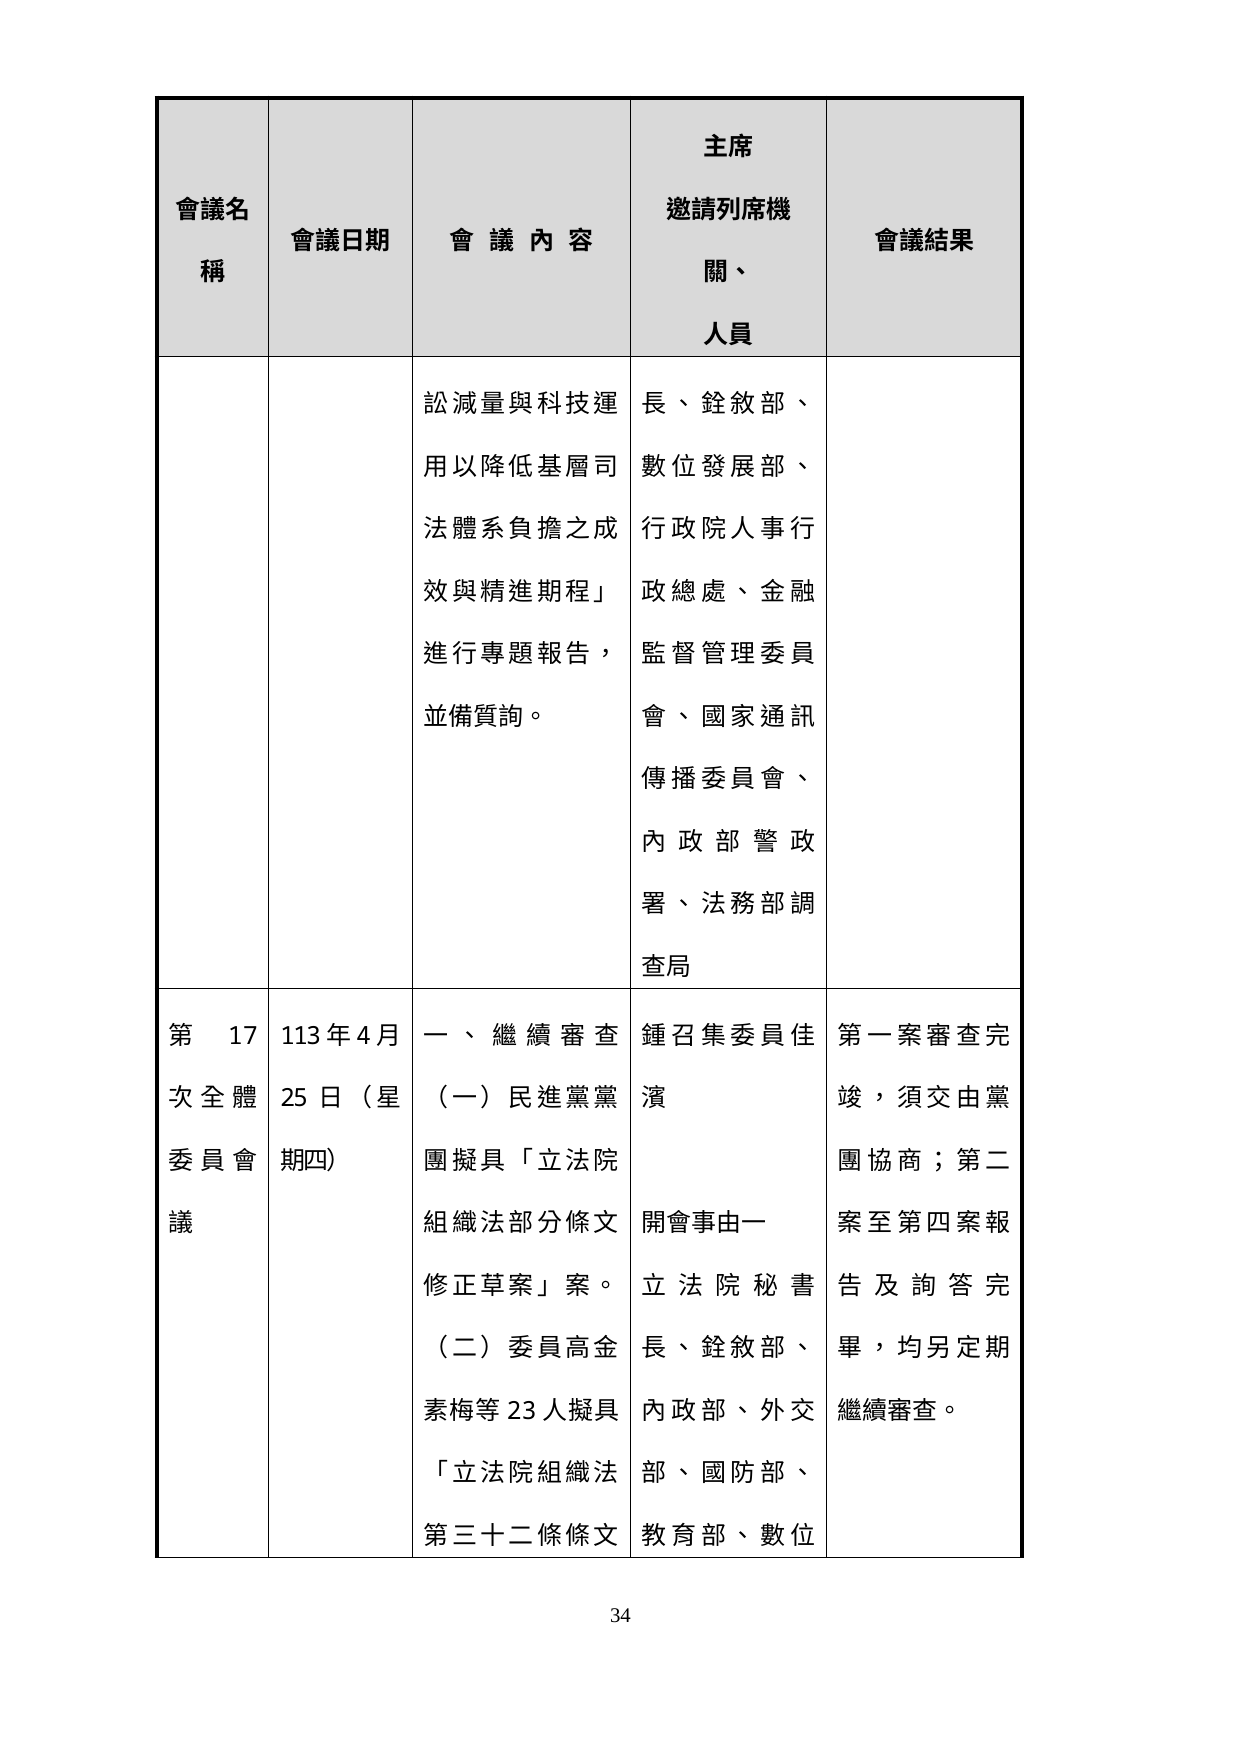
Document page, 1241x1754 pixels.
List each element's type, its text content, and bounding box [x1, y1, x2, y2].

table_cell [269, 357, 412, 988]
table_cell 第17次全體委員會議 [159, 989, 268, 1557]
table_cell 長、銓敘部、數位發展部、行政院人事行政總處、金融監督管理委員會、國家通訊傳播委員會、內政部警政署、法務部調查局 [631, 357, 826, 988]
table_cell [159, 357, 268, 988]
table_header 會議名稱 [159, 100, 268, 356]
table_header 會議結果 [827, 100, 1020, 356]
table_cell 一、繼續審查 （一）民進黨黨團擬具「立法院組織法部分條文修正草案」案。 （二）委員高金素梅等23人擬具「立法院組織法第三十二條條文 [413, 989, 630, 1557]
table_header 主席 邀請列席機關、 人員 [631, 100, 826, 356]
table_header 會議內容 [413, 100, 630, 356]
table_cell 第一案審查完竣，須交由黨團協商；第二案至第四案報告及詢答完畢，均另定期繼續審查。 [827, 989, 1020, 1557]
table_cell 訟減量與科技運用以降低基層司法體系負擔之成效與精進期程」進行專題報告，並備質詢。 [413, 357, 630, 988]
table_cell 113年4月25日（星期四） [269, 989, 412, 1557]
table_header 會議日期 [269, 100, 412, 356]
table_cell [827, 357, 1020, 988]
table_cell 鍾召集委員佳濱 開會事由一 立法院秘書長、銓敘部、內政部、外交部、國防部、教育部、數位 [631, 989, 826, 1557]
